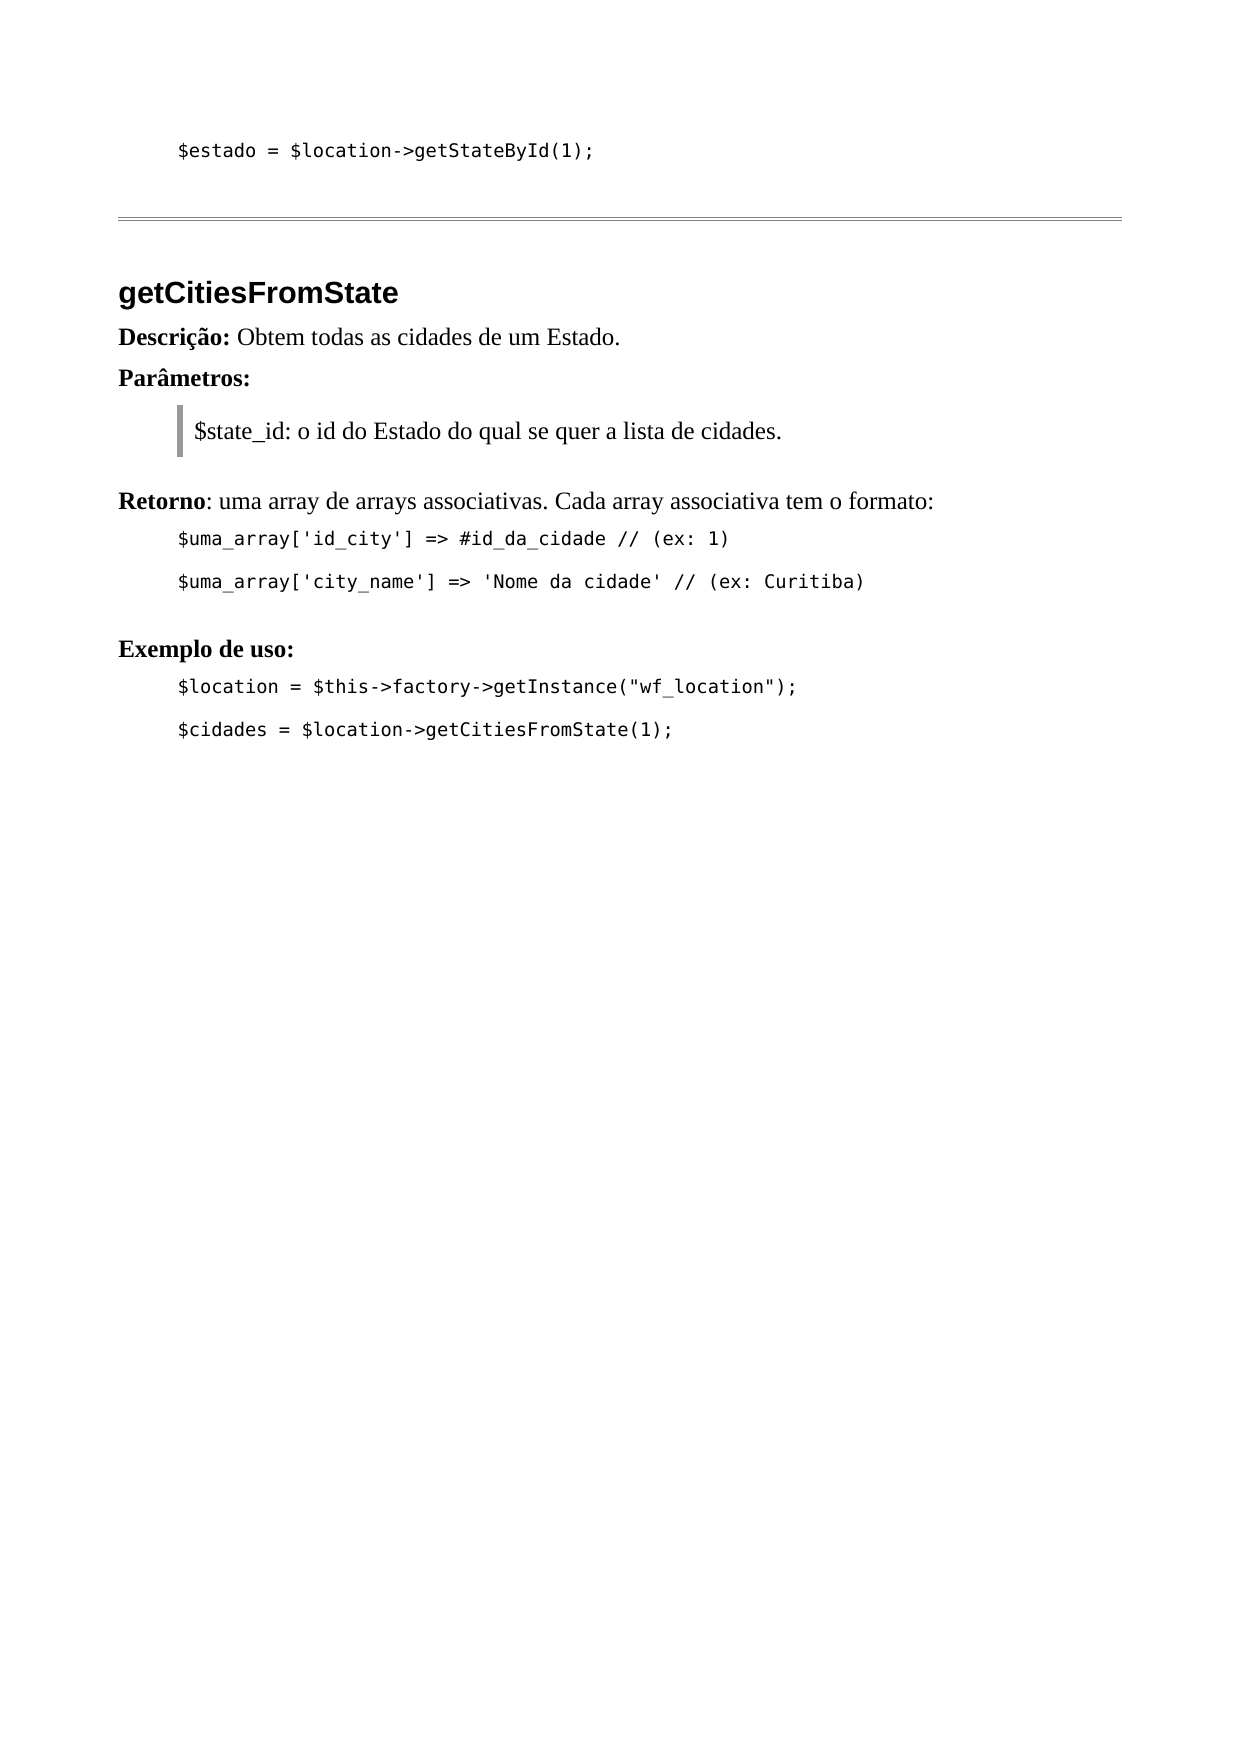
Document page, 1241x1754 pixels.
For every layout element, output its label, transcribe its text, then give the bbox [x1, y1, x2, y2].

subtitle getCitiesFromState [118, 274, 1122, 309]
text Exemplo de uso: [118, 634, 1122, 663]
text Descrição: Obtem todas as cidades de um Estado. [118, 322, 1122, 351]
text $state_id: o id do Estado do qual se quer a lista de cidades. [177, 404, 1063, 457]
text Parâmetros: [118, 363, 1122, 392]
text $uma_array['id_city'] => #id_da_cidade // (ex: 1) $uma_array['city_name'] => 'Nome da cidade' // (ex: Curitiba) [177, 528, 1063, 593]
text $location = $this->factory->getInstance("wf_location"); $cidades = $location->getCitiesFromState(1); [177, 676, 1063, 741]
text Retorno: uma array de arrays associativas. Cada array associativa tem o formato: [118, 486, 1122, 515]
text $estado = $location->getStateById(1); [177, 118, 1063, 162]
